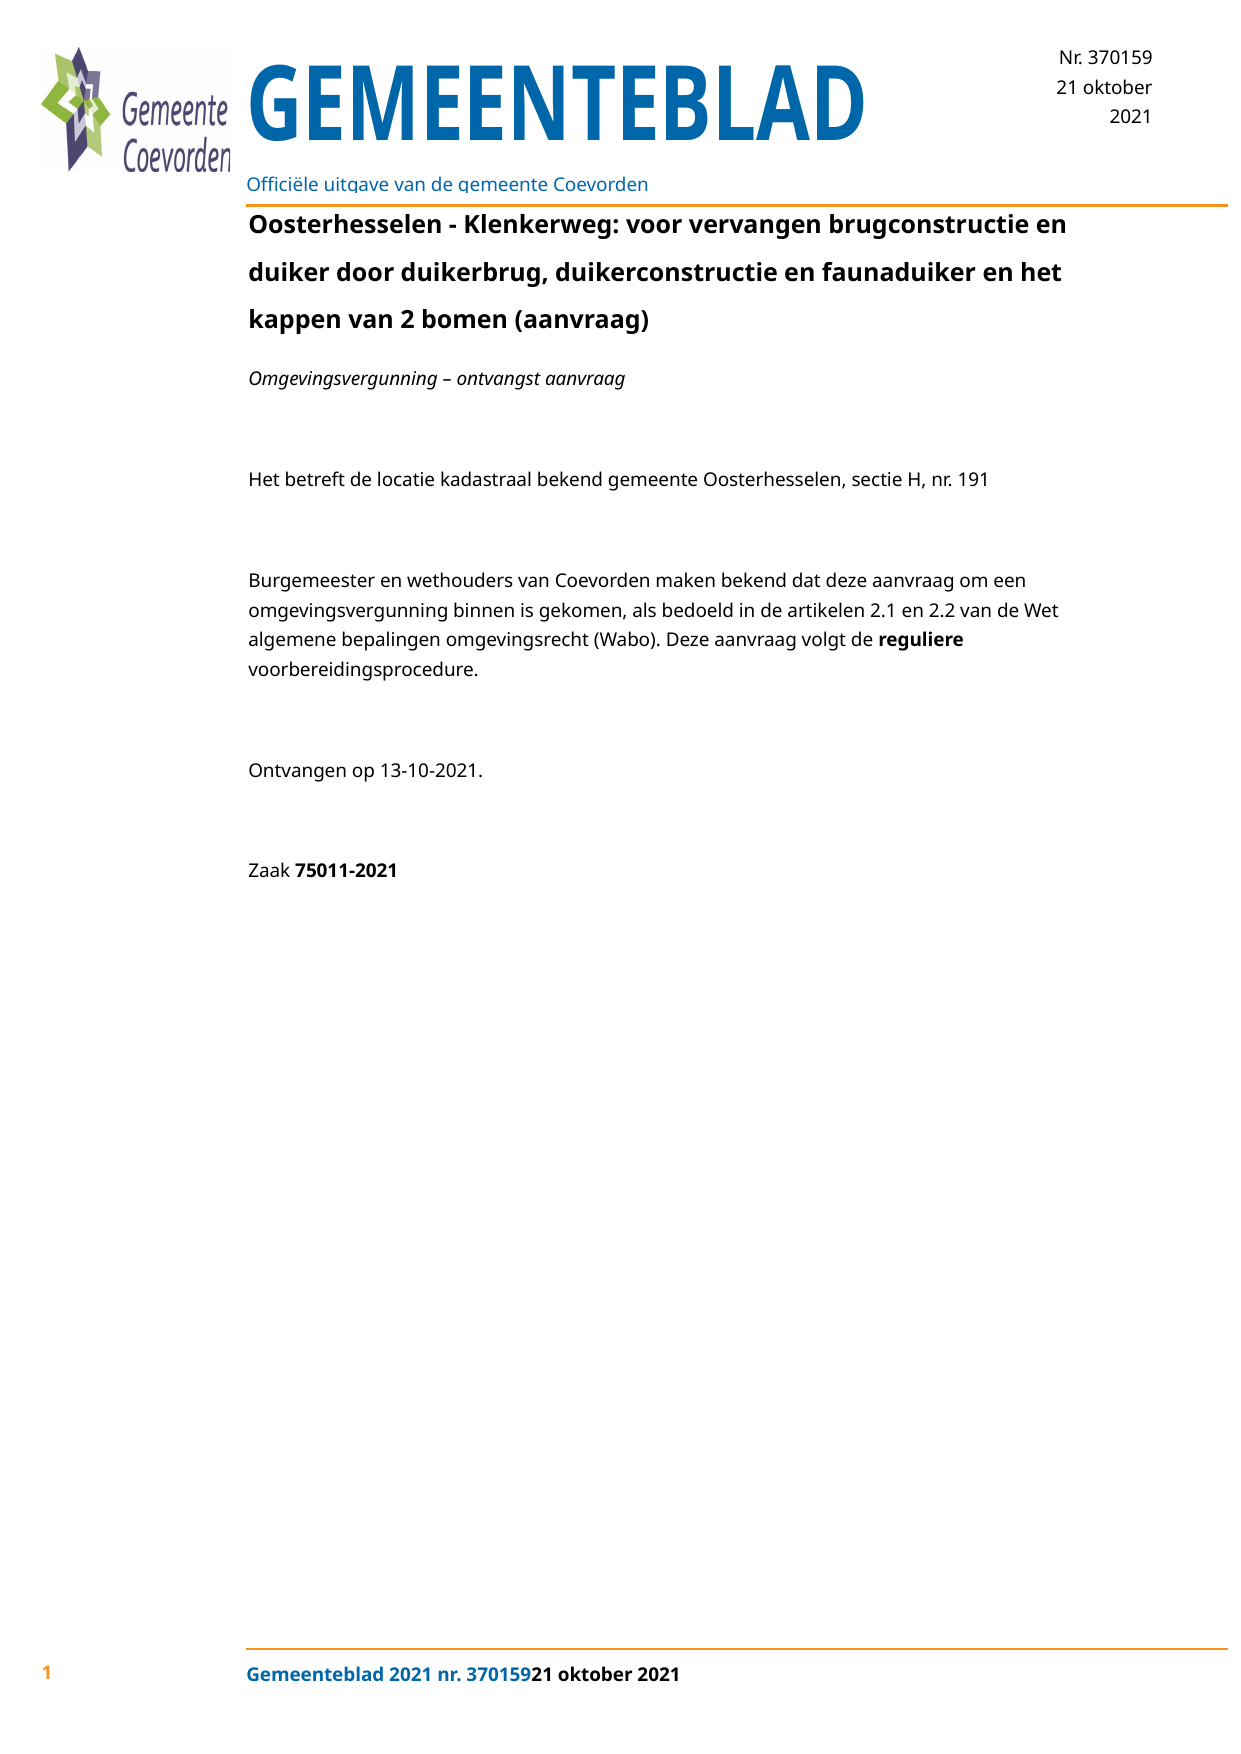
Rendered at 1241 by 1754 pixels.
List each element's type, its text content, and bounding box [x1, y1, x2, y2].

text Omgevingsvergunning – ontvangst aanvraag [248, 366, 1152, 391]
text Zaak 75011-2021 [248, 858, 1152, 883]
picture [41, 47, 231, 172]
text Burgemeester en wethouders van Coevorden maken bekend dat deze aanvraag om een omgevingsvergunning binnen is gekomen, als bedoeld in de artikelen 2.1 en 2.2 van de Wet algemene bepalingen omgevingsrecht (Wabo). Deze aanvraag volgt de reguliere voorbereidingsprocedure. [248, 567, 1152, 682]
text Het betreft de locatie kadastraal bekend gemeente Oosterhesselen, sectie H, nr. 191 [248, 466, 1152, 492]
text Oosterhesselen - Klenkerweg: voor vervangen brugconstructie en duiker door duikerbrug, duikerconstructie en faunaduiker en het kappen van 2 bomen (aanvraag) [248, 207, 1152, 336]
text Ontvangen op 13-10-2021. [248, 757, 1152, 782]
